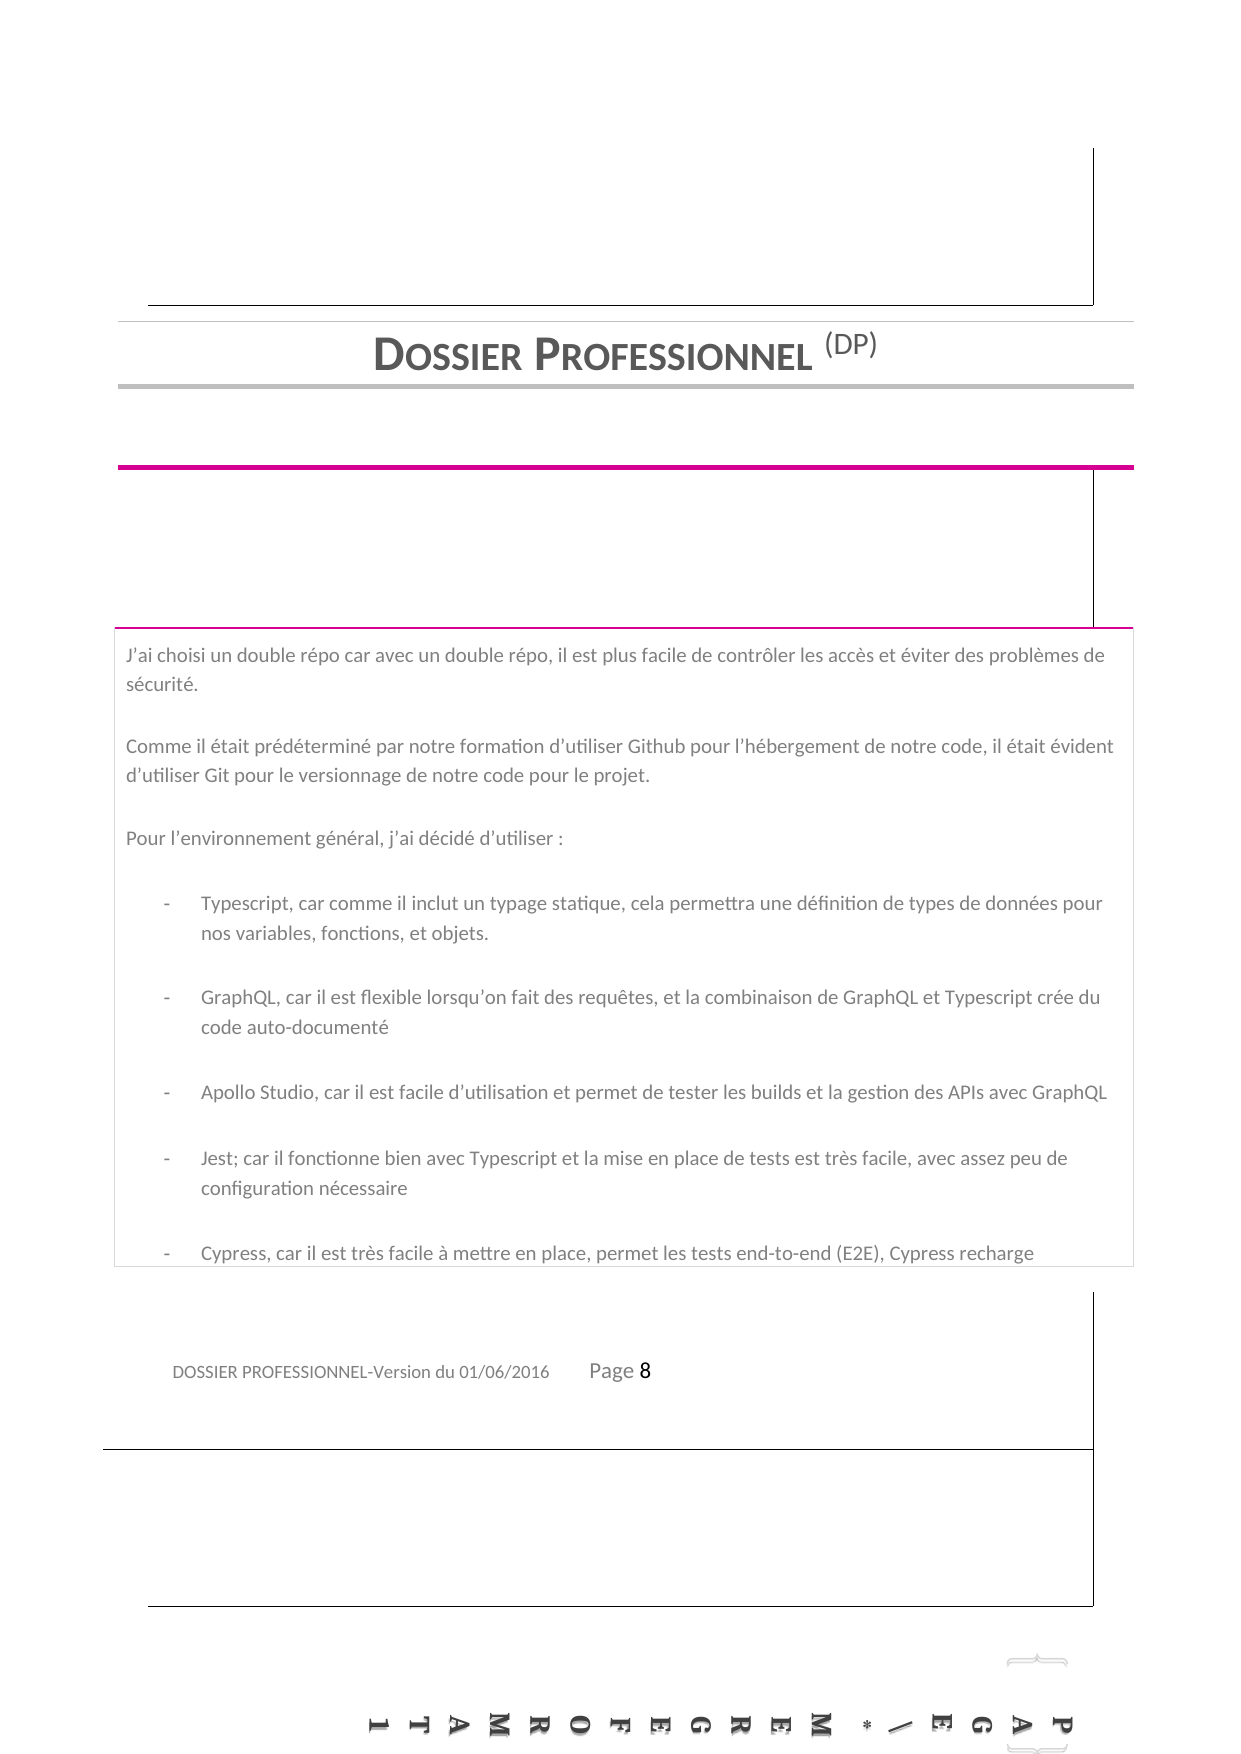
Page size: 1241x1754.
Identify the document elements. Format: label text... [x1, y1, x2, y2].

table_cell J’ai choisi un double répo car avec un double répo, il est plus facile de contrôler les accès et éviter des problèmes de sécurité. Comme il était prédéterminé par notre formation d’utiliser Github pour l’hébergement de notre code, il était évident d’utiliser Git pour le versionnage de notre code pour le projet. Pour l’environnement général, j’ai décidé d’utiliser : Typescript, car comme il inclut un typage statique, cela permettra une définition de types de données pour nos variables, fonctions, et objets. GraphQL, car il est flexible lorsqu’on fait des requêtes, et la combinaison de GraphQL et Typescript crée du code auto-documenté Apollo Studio, car il est facile d’utilisation et permet de tester les builds et la gestion des APIs avec GraphQL Jest; car il fonctionne bien avec Typescript et la mise en place de tests est très facile, avec assez peu de configuration nécessaire Cypress, car il est très facile à mettre en place, permet les tests end-to-end (E2E), Cypress recharge [115, 629, 1133, 1266]
